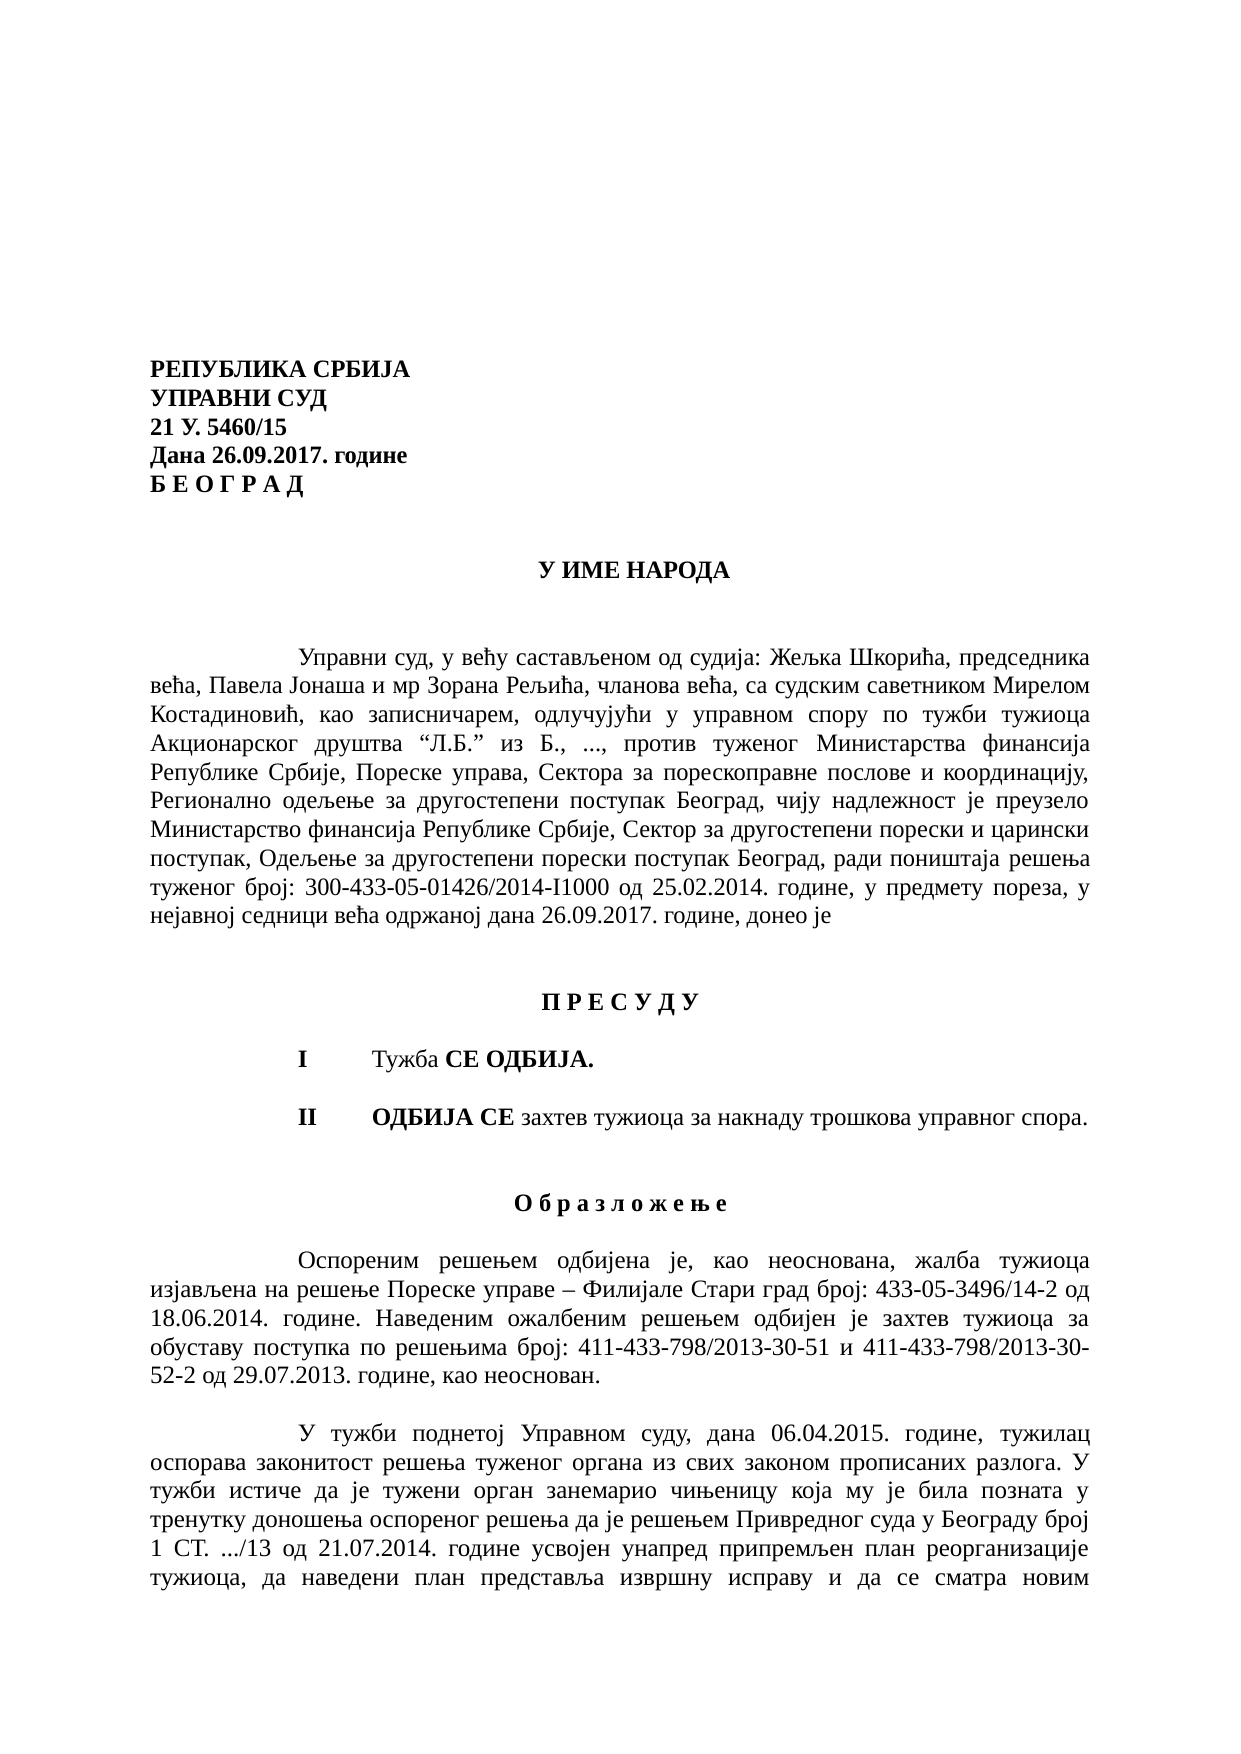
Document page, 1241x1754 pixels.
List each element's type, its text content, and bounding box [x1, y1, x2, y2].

text РЕПУБЛИКА СРБИЈА [150, 148, 1090, 383]
text У тужби поднетој Управном суду, дана 06.04.2015. године, тужилац оспорава законитост решења туженог органа из свих законом прописаних разлога. У тужби истиче да је тужени орган занемарио чињеницу која му је била позната у тренутку доношења оспореног решења да је решењем Привредног суда у Београду број 1 СТ. .../13 од 21.07.2014. године усвојен унапред припремљен план реорганизације тужиоца, да наведени план представља извршну исправу и да се сматра новим [150, 1418, 1090, 1590]
text У ИМЕ НАРОДА [150, 555, 1090, 584]
text 21 У. 5460/15 [150, 412, 1090, 440]
text Б Е О Г Р А Д [150, 469, 1090, 498]
text УПРАВНИ СУД [150, 383, 1090, 412]
text О б р а з л о ж е њ е [150, 1188, 1090, 1217]
text Управни суд, у већу састављеном од судија: Жељка Шкорића, председника већа, Павела Јонаша и мр Зорана Рељића, чланова већа, са судским саветником Мирелом Костадиновић, као записничарем, одлучујући у управном спору по тужби тужиоца Акционарског друштва “Л.Б.” из Б., ..., против туженог Министарства финансија Републике Србије, Пореске управа, Сектора за порескоправне послове и координацију, Регионално одељење за другостепени поступак Београд, чију надлежност је преузело Министарство финансија Републике Србије, Сектор за другостепени порески и царински поступак, Одељење за другостепени порески поступак Београд, ради поништаја решења туженог број: 300-433-05-01426/2014-I1000 од 25.02.2014. године, у предмету пореза, у нејавној седници већа одржаној дана 26.09.2017. године, донео је [150, 642, 1090, 929]
text II ОДБИЈА СЕ захтев тужиоца за накнаду трошкова управног спора. [150, 1102, 1090, 1130]
text I Тужба СЕ ОДБИЈА. [150, 1044, 1090, 1073]
text П Р Е С У Д У [150, 987, 1090, 1015]
text Дана 26.09.2017. године [150, 440, 1090, 469]
text Оспореним решењем одбијена је, као неоснована, жалба тужиоца изјављена на решење Пореске управе – Филијале Стари град број: 433-05-3496/14-2 од 18.06.2014. године. Наведеним ожалбеним решењем одбијен је захтев тужиоца за обуставу поступка по решењима број: 411-433-798/2013-30-51 и 411-433-798/2013-30-52-2 од 29.07.2013. године, као неоснован. [150, 1245, 1090, 1389]
